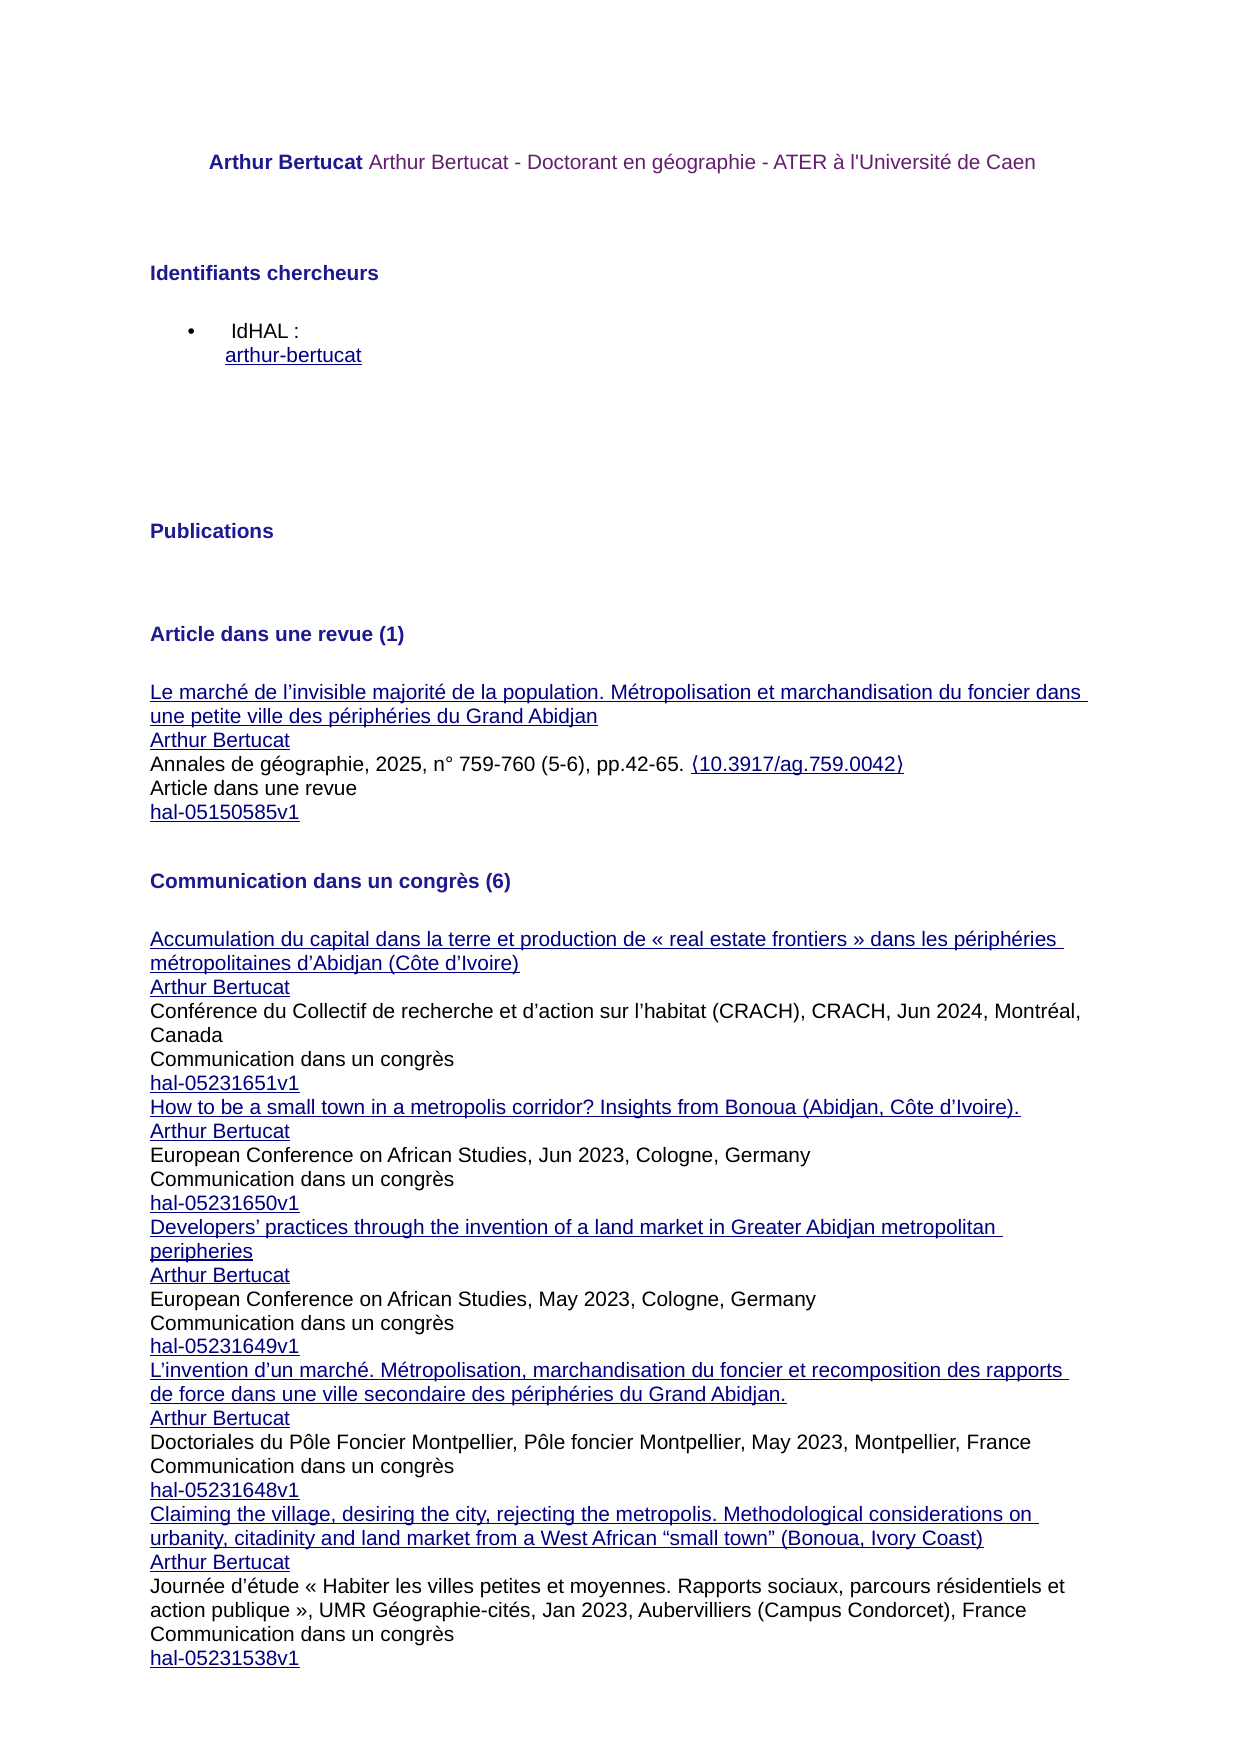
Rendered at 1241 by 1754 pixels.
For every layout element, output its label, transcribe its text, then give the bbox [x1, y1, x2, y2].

subtitle Arthur Bertucat Arthur Bertucat - Doctorant en géographie - ATER à l'Université de Caen [150, 150, 1090, 174]
list arthur-bertucat [187, 343, 1090, 367]
subtitle Article dans une revue (1) [150, 622, 1090, 646]
table_cell How to be a small town in a metropolis corridor? Insights from Bonoua (Abidjan, Côte d’Ivoire). Arthur Bertucat European Conference on African Studies, Jun 2023, Cologne, Germany Communication dans un congrès hal-05231650v1 [150, 1095, 1090, 1214]
subtitle Publications [150, 519, 1090, 543]
table_header Le marché de l’invisible majorité de la population. Métropolisation et marchandisation du foncier dans une petite ville des périphéries du Grand Abidjan Arthur Bertucat Annales de géographie, 2025, n° 759-760 (5-6), pp.42-65. ⟨10.3917/ag.759.0042⟩ Article dans une revue hal-05150585v1 [150, 680, 1090, 824]
table_cell L’invention d’un marché. Métropolisation, marchandisation du foncier et recomposition des rapports de force dans une ville secondaire des périphéries du Grand Abidjan. Arthur Bertucat Doctoriales du Pôle Foncier Montpellier, Pôle foncier Montpellier, May 2023, Montpellier, France Communication dans un congrès hal-05231648v1 [150, 1358, 1090, 1502]
subtitle Identifiants chercheurs [150, 260, 1090, 284]
list IdHAL : [187, 319, 1090, 343]
table_header Accumulation du capital dans la terre et production de « real estate frontiers » dans les périphéries métropolitaines d’Abidjan (Côte d’Ivoire) Arthur Bertucat Conférence du Collectif de recherche et d’action sur l’habitat (CRACH), CRACH, Jun 2024, Montréal, Canada Communication dans un congrès hal-05231651v1 [150, 927, 1090, 1095]
table_cell Claiming the village, desiring the city, rejecting the metropolis. Methodological considerations on urbanity, citadinity and land market from a West African “small town” (Bonoua, Ivory Coast) Arthur Bertucat Journée d’étude « Habiter les villes petites et moyennes. Rapports sociaux, parcours résidentiels et action publique », UMR Géographie-cités, Jan 2023, Aubervilliers (Campus Condorcet), France Communication dans un congrès hal-05231538v1 [150, 1502, 1090, 1670]
table_cell Developers’ practices through the invention of a land market in Greater Abidjan metropolitan peripheries Arthur Bertucat European Conference on African Studies, May 2023, Cologne, Germany Communication dans un congrès hal-05231649v1 [150, 1215, 1090, 1358]
subtitle Communication dans un congrès (6) [150, 869, 1090, 893]
